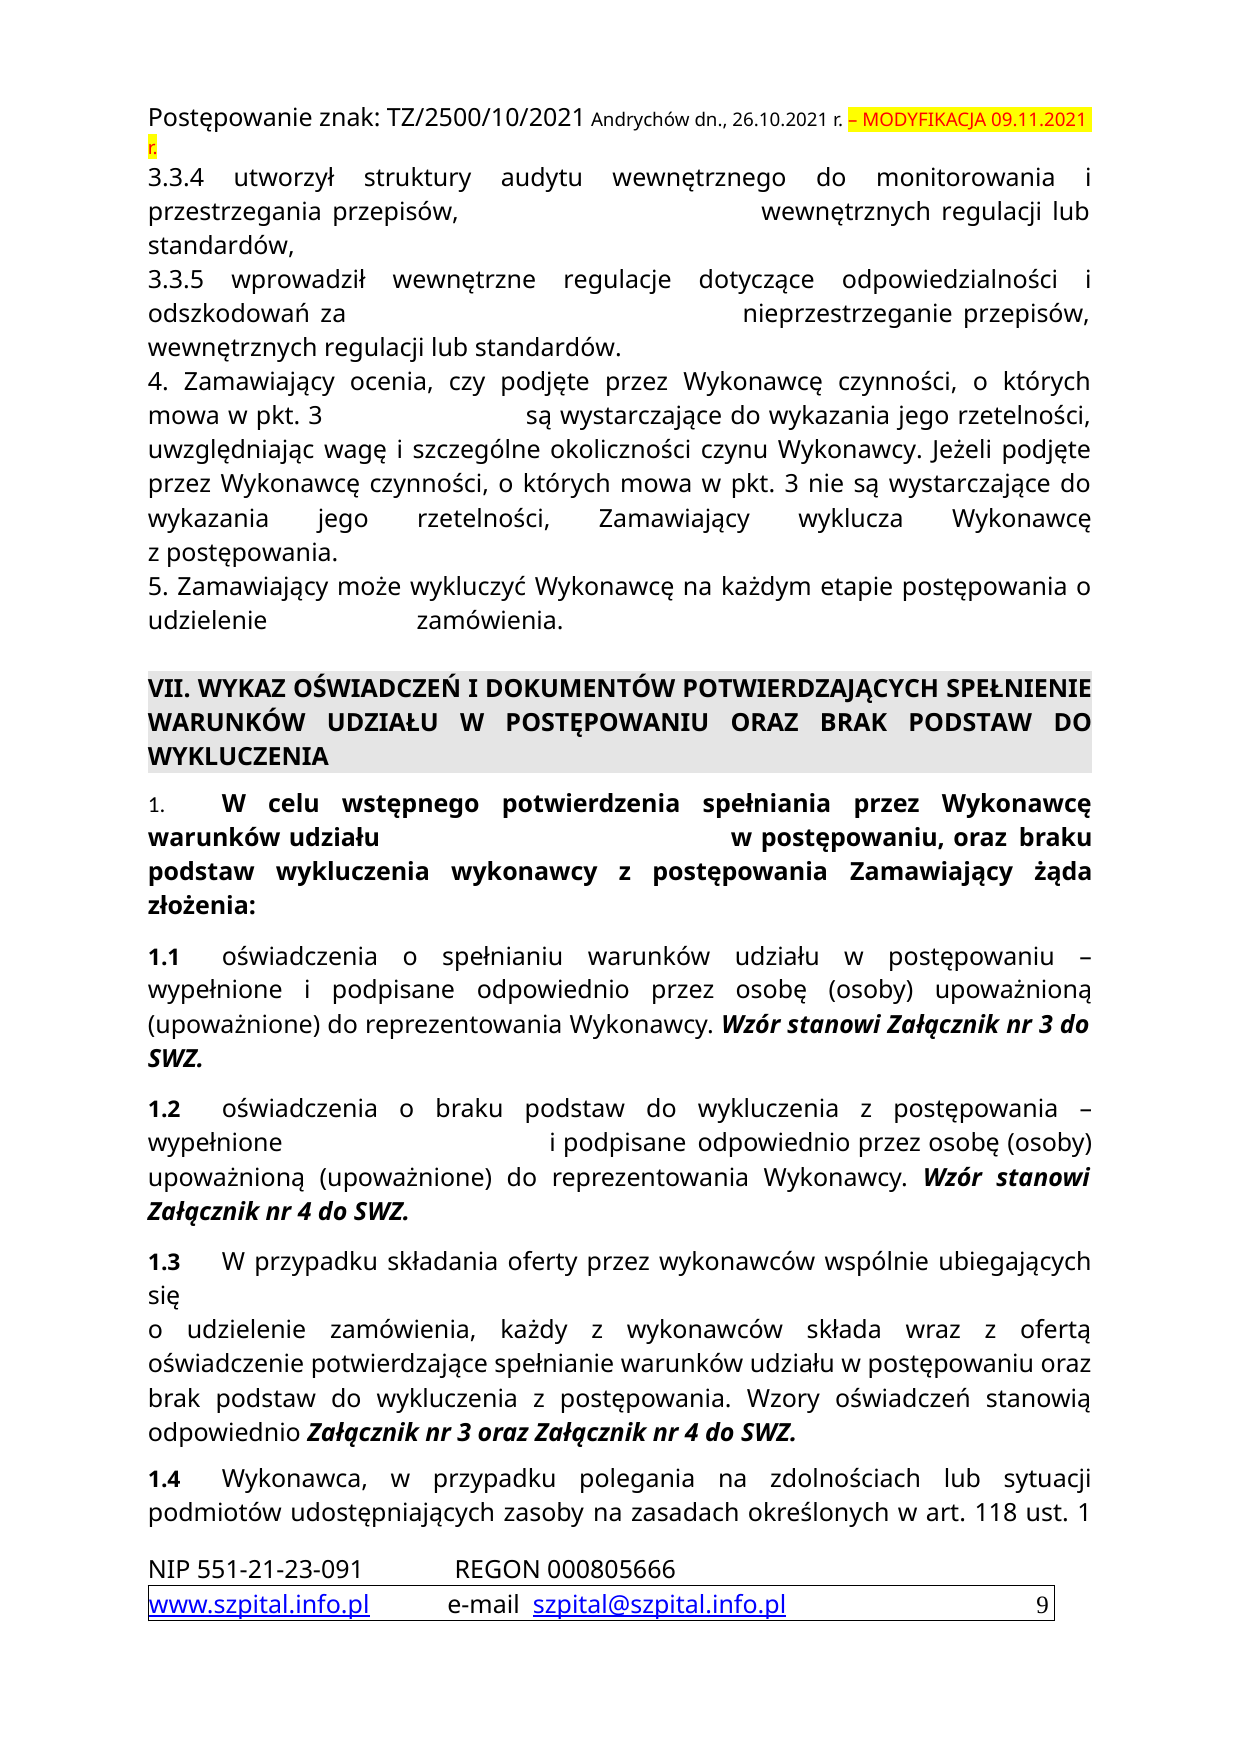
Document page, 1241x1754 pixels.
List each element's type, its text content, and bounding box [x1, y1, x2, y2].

text VII. WYKAZ OŚWIADCZEŃ I DOKUMENTÓW POTWIERDZAJĄCYCH SPEŁNIENIE WARUNKÓW UDZIAŁU W POSTĘPOWANIU ORAZ BRAK PODSTAW DO WYKLUCZENIA [148, 671, 1092, 773]
text 4. Zamawiający ocenia, czy podjęte przez Wykonawcę czynności, o których mowa w pkt. 3 są wystarczające do wykazania jego rzetelności, uwzględniając wagę i szczególne okoliczności czynu Wykonawcy. Jeżeli podjęte przez Wykonawcę czynności, o których mowa w pkt. 3 nie są wystarczające do wykazania jego rzetelności, Zamawiający wyklucza Wykonawcę z postępowania. [148, 364, 1092, 568]
list W przypadku składania oferty przez wykonawców wspólnie ubiegających się o udzielenie zamówienia, każdy z wykonawców składa wraz z ofertą oświadczenie potwierdzające spełnianie warunków udziału w postępowaniu oraz brak podstaw do wykluczenia z postępowania. Wzory oświadczeń stanowią odpowiednio Załącznik nr 3 oraz Załącznik nr 4 do SWZ. [148, 1244, 1092, 1448]
list oświadczenia o spełnianiu warunków udziału w postępowaniu – wypełnione i podpisane odpowiednio przez osobę (osoby) upoważnioną (upoważnione) do reprezentowania Wykonawcy. Wzór stanowi Załącznik nr 3 do SWZ. [148, 938, 1092, 1074]
text 3.3.5 wprowadził wewnętrzne regulacje dotyczące odpowiedzialności i odszkodowań za nieprzestrzeganie przepisów, wewnętrznych regulacji lub standardów. [148, 262, 1092, 364]
text 5. Zamawiający może wykluczyć Wykonawcę na każdym etapie postępowania o udzielenie zamówienia. [148, 568, 1092, 636]
list W celu wstępnego potwierdzenia spełniania przez Wykonawcę warunków udziału w postępowaniu, oraz braku podstaw wykluczenia wykonawcy z postępowania Zamawiający żąda złożenia: [148, 785, 1092, 921]
text 3.3.4 utworzył struktury audytu wewnętrznego do monitorowania i przestrzegania przepisów, wewnętrznych regulacji lub standardów, [148, 159, 1092, 262]
list oświadczenia o braku podstaw do wykluczenia z postępowania – wypełnione i podpisane odpowiednio przez osobę (osoby) upoważnioną (upoważnione) do reprezentowania Wykonawcy. Wzór stanowi Załącznik nr 4 do SWZ. [148, 1091, 1092, 1227]
list Wykonawca, w przypadku polegania na zdolnościach lub sytuacji podmiotów udostępniających zasoby na zasadach określonych w art. 118 ust. 1 ustawy Pzp, przedstawia wraz z ofertą oraz wraz z oświadczeniami, o których mowa pkt. 1, także oświadczenie podmiotu udostępniającego zasoby, potwierdzające brak podstaw wykluczenia tego podmiotu oraz odpowiednio spełnianie warunków udziału w postępowaniu, w zakresie, w jakim wykonawca powołuje się na jego zasoby. Wzory oświadczeń stanowią odpowiednio Załącznik nr 3 oraz Załącznik nr 4 do SWZ. [148, 1461, 1092, 1529]
